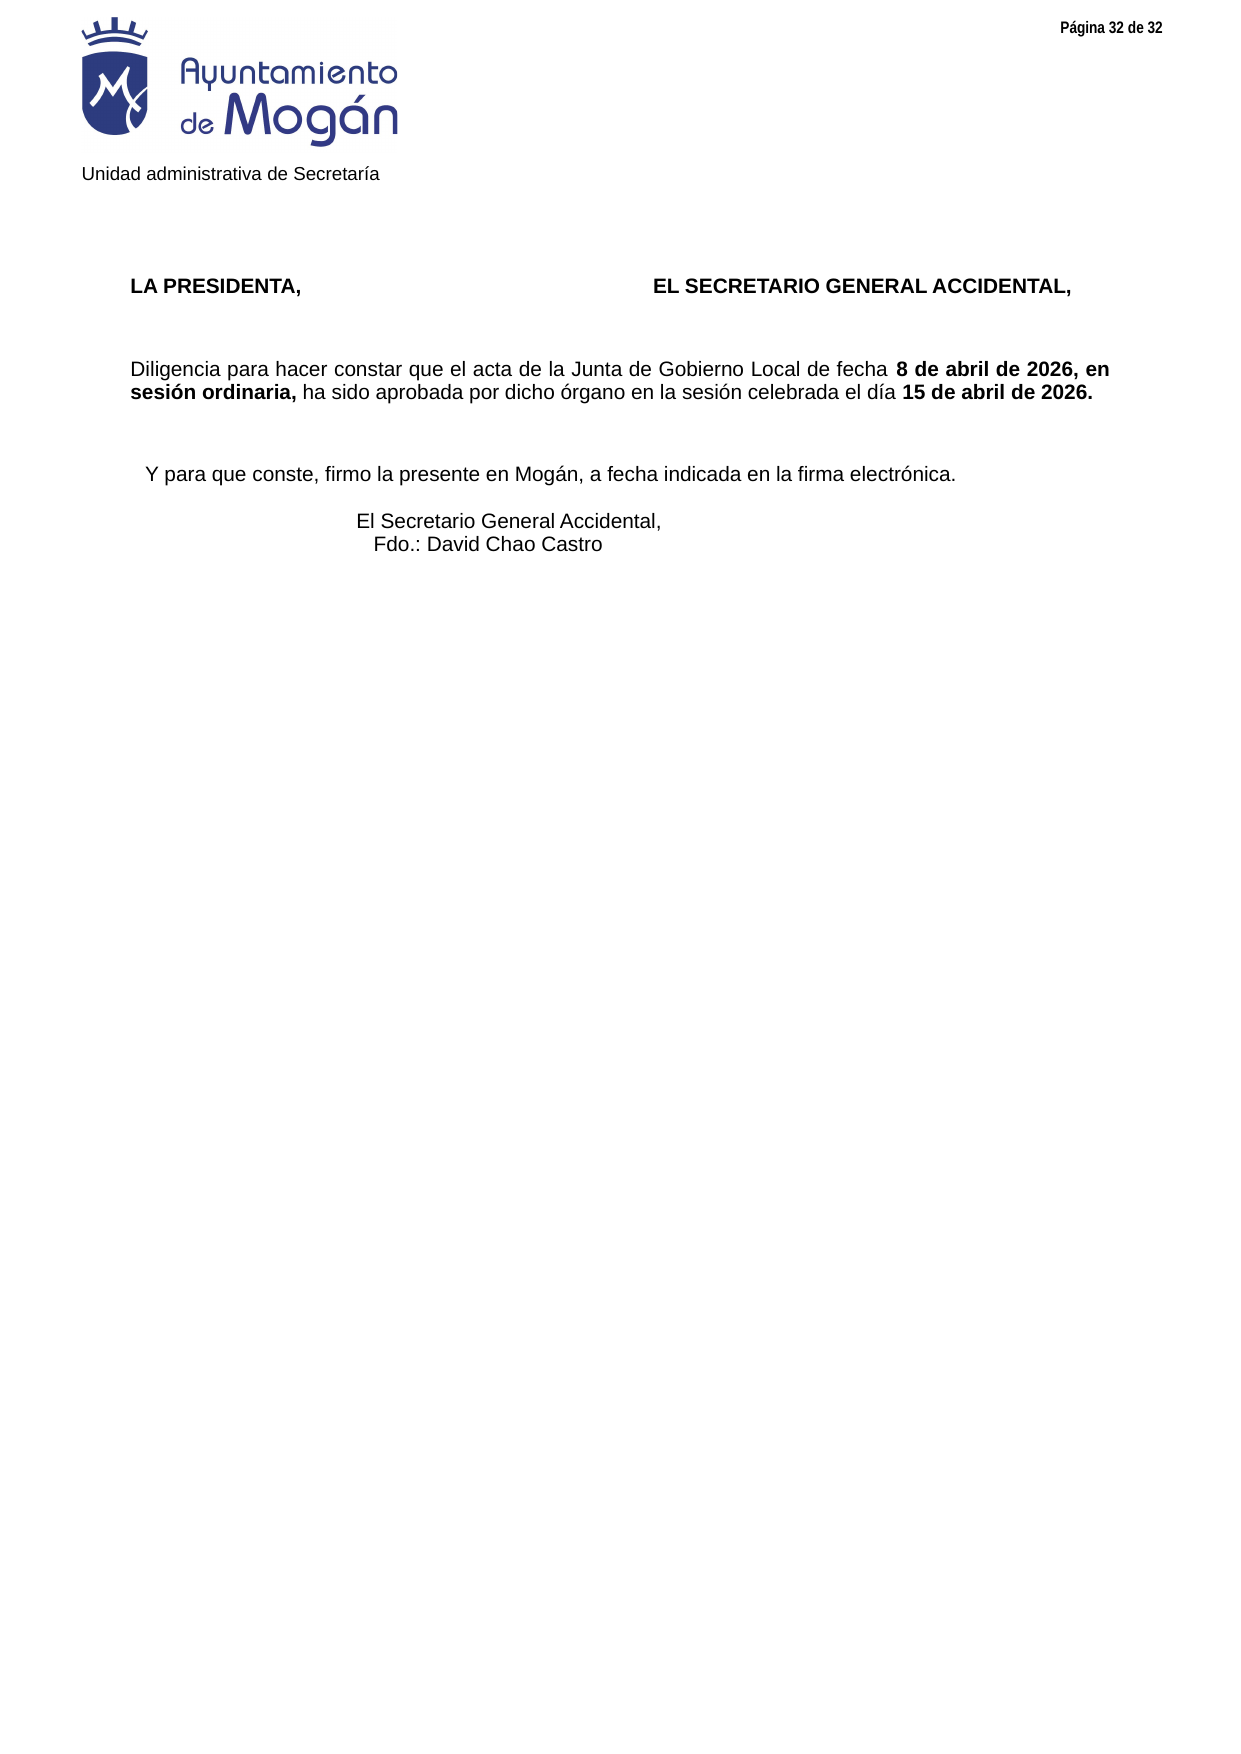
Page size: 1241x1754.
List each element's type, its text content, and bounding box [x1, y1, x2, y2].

text Diligencia para hacer constar que el acta de la Junta de Gobierno Local de fecha 8 de abril de 2026, en sesión ordinaria, ha sido aprobada por dicho órgano en la sesión celebrada el día 15 de abril de 2026. [130, 357, 1110, 404]
text LA PRESIDENTA, EL SECRETARIO GENERAL ACCIDENTAL, [130, 275, 1110, 298]
text Y para que conste, firmo la presente en Mogán, a fecha indicada en la firma electrónica. [71, 463, 1169, 486]
picture [81, 17, 398, 153]
text Fdo.: David Chao Castro [71, 533, 1169, 556]
text El Secretario General Accidental, [71, 509, 1169, 533]
